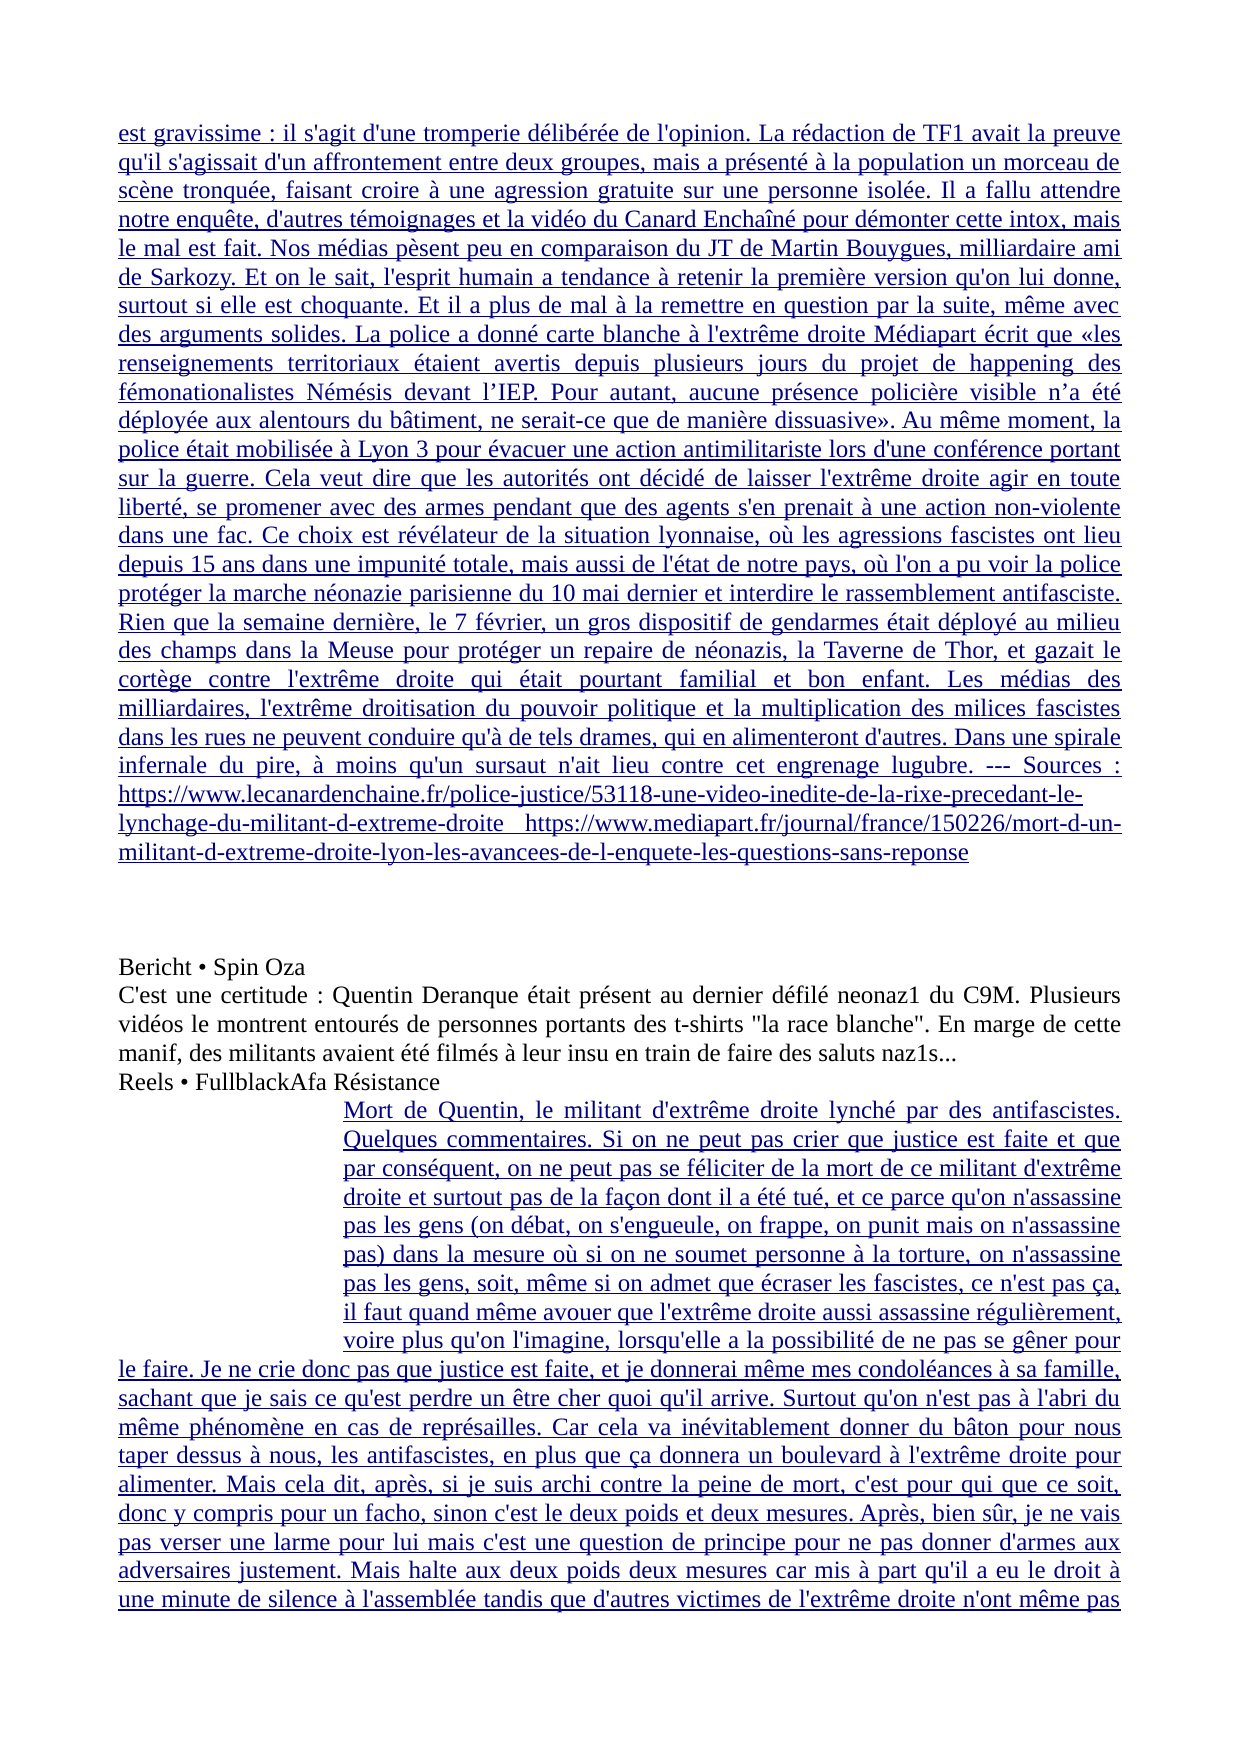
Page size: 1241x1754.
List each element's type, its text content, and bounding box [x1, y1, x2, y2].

text militant-d-extreme-droite-lyon-les-avancees-de-l-enquete-les-questions-sans-reponse [118, 834, 1122, 866]
text pas verser une larme pour lui mais c'est une question de principe pour ne pas donner d'armes aux adversaires justement. Mais halte aux deux poids deux mesures car mis à part qu'il a eu le droit à une minute de silence à l'assemblée tandis que d'autres victimes de l'extrême droite n'ont même pas [118, 1524, 1122, 1613]
text qu'il s'agissait d'un affrontement entre deux groupes, mais a présenté à la population un morceau de scène tronquée, faisant croire à une agression gratuite sur une personne isolée. Il a fallu attendre [118, 144, 1122, 201]
text cortège contre l'extrême droite qui était pourtant familial et bon enfant. Les médias des [118, 662, 1122, 689]
text C'est une certitude : Quentin Deranque était présent au dernier défilé neonaz1 du C9M. Plusieurs vidéos le montrent entourés de personnes portants des t-shirts "la race blanche". En marge de cette manif, des militants avaient été filmés à leur insu en train de faire des saluts naz1s... [118, 981, 1122, 1067]
text infernale du pire, à moins qu'un sursaut n'ait lieu contre cet engrenage lugubre. --- Sources : [118, 748, 1122, 776]
text est gravissime : il s'agit d'une tromperie délibérée de l'opinion. La rédaction de TF1 avait la preuve [118, 118, 1122, 143]
text police était mobilisée à Lyon 3 pour évacuer une action antimilitariste lors d'une conférence portant sur la guerre. Cela veut dire que les autorités ont décidé de laisser l'extrême droite agir en toute liberté, se promener avec des armes pendant que des agents s'en prenait à une action non-violente dans une fac. Ce choix est révélateur de la situation lyonnaise, où les agressions fascistes ont lieu [118, 432, 1122, 546]
text taper dessus à nous, les antifascistes, en plus que ça donnera un boulevard à l'extrême droite pour [118, 1438, 1122, 1466]
text fémonationalistes Némésis devant l’IEP. Pour autant, aucune présence policière visible n’a été [118, 374, 1122, 402]
text Bericht • Spin Oza [118, 952, 1122, 981]
text alimenter. Mais cela dit, après, si je suis archi contre la peine de mort, c'est pour qui que ce soit, donc y compris pour un facho, sinon c'est le deux poids et deux mesures. Après, bien sûr, je ne vais [118, 1467, 1122, 1523]
text de Sarkozy. Et on le sait, l'esprit humain a tendance à retenir la première version qu'on lui donne, surtout si elle est choquante. Et il a plus de mal à la remettre en question par la suite, même avec des arguments solides. La police a donné carte blanche à l'extrême droite Médiapart écrit que «les [118, 259, 1122, 344]
text déployée aux alentours du bâtiment, ne serait-ce que de manière dissuasive». Au même moment, la [118, 403, 1122, 431]
text renseignements territoriaux étaient avertis depuis plusieurs jours du projet de happening des [118, 346, 1122, 373]
text milliardaires, l'extrême droitisation du pouvoir politique et la multiplication des milices fascistes dans les rues ne peuvent conduire qu'à de tels drames, qui en alimenteront d'autres. Dans une spirale [118, 691, 1122, 747]
text Rien que la semaine dernière, le 7 février, un gros dispositif de gendarmes était déployé au milieu des champs dans la Meuse pour protéger un repaire de néonazis, la Taverne de Thor, et gazait le [118, 604, 1122, 661]
text https://www.lecanardenchaine.fr/police-justice/53118-une-video-inedite-de-la-rixe-precedant-le-lynchage-du-militant-d-extreme-droite https://www.mediapart.fr/journal/france/150226/mort-d-un- [118, 777, 1122, 833]
text notre enquête, d'autres témoignages et la vidéo du Canard Enchaîné pour démonter cette intox, mais le mal est fait. Nos médias pèsent peu en comparaison du JT de Martin Bouygues, milliardaire ami [118, 202, 1122, 258]
text depuis 15 ans dans une impunité totale, mais aussi de l'état de notre pays, où l'on a pu voir la police [118, 547, 1122, 574]
text Reels • FullblackAfa Résistance [118, 1067, 1122, 1096]
text Mort de Quentin, le militant d'extrême droite lynché par des antifascistes. Quelques commentaires. Si on ne peut pas crier que justice est faite et que par conséquent, on ne peut pas se féliciter de la mort de ce militant d'extrême droite et surtout pas de la façon dont il a été tué, et ce parce qu'on n'assassine pas les gens (on débat, on s'engueule, on frappe, on punit mais on n'assassine pas) dans la mesure où si on ne soumet personne à la torture, on n'assassine pas les gens, soit, même si on admet que écraser les fascistes, ce n'est pas ça, il faut quand même avouer que l'extrême droite aussi assassine régulièrement, voire plus qu'on l'imagine, lorsqu'elle a la possibilité de ne pas se gêner pour le faire. Je ne crie donc pas que justice est faite, et je donnerai même mes condoléances à sa famille, sachant que je sais ce qu'est perdre un être cher quoi qu'il arrive. Surtout qu'on n'est pas à l'abri du même phénomène en cas de représailles. Car cela va inévitablement donner du bâton pour nous [118, 1096, 1122, 1437]
text protéger la marche néonazie parisienne du 10 mai dernier et interdire le rassemblement antifasciste. [118, 576, 1122, 603]
